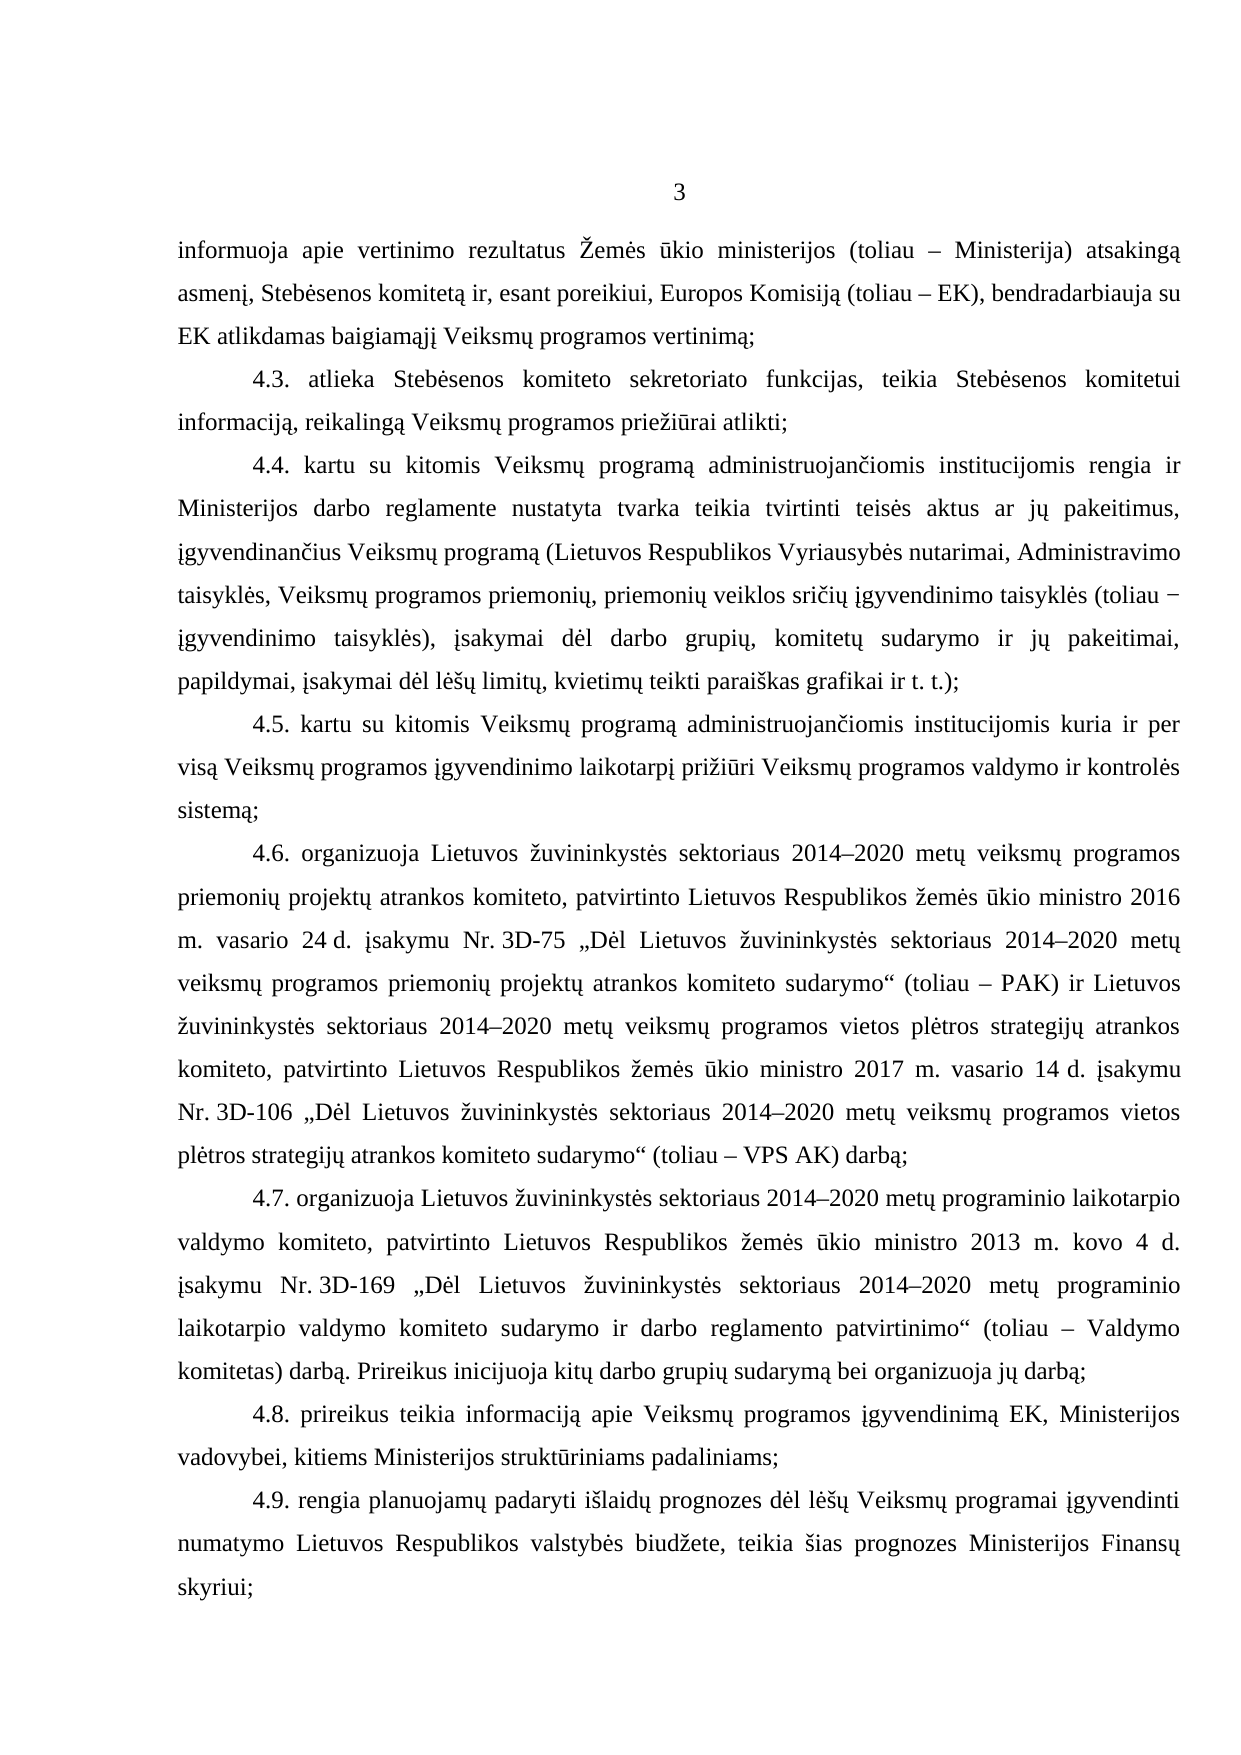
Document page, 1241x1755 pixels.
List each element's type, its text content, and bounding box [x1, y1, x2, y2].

text 4.8. prireikus teikia informaciją apie Veiksmų programos įgyvendinimą EK, Ministerijos vadovybei, kitiems Ministerijos struktūriniams padaliniams; [177, 1399, 1181, 1471]
text informuoja apie vertinimo rezultatus Žemės ūkio ministerijos (toliau – Ministerija) atsakingą asmenį, Stebėsenos komitetą ir, esant poreikiui, Europos Komisiją (toliau – EK), bendradarbiauja su EK atlikdamas baigiamąjį Veiksmų programos vertinimą; [177, 235, 1181, 350]
text 4.7. organizuoja Lietuvos žuvininkystės sektoriaus 2014–2020 metų programinio laikotarpio valdymo komiteto, patvirtinto Lietuvos Respublikos žemės ūkio ministro 2013 m. kovo 4 d. įsakymu Nr. 3D-169 „Dėl Lietuvos žuvininkystės sektoriaus 2014–2020 metų programinio laikotarpio valdymo komiteto sudarymo ir darbo reglamento patvirtinimo“ (toliau – Valdymo komitetas) darbą. Prireikus inicijuoja kitų darbo grupių sudarymą bei organizuoja jų darbą; [177, 1183, 1181, 1385]
text 4.9. rengia planuojamų padaryti išlaidų prognozes dėl lėšų Veiksmų programai įgyvendinti numatymo Lietuvos Respublikos valstybės biudžete, teikia šias prognozes Ministerijos Finansų skyriui; [177, 1485, 1181, 1600]
text 4.3. atlieka Stebėsenos komiteto sekretoriato funkcijas, teikia Stebėsenos komitetui informaciją, reikalingą Veiksmų programos priežiūrai atlikti; [177, 364, 1181, 436]
text 4.6. organizuoja Lietuvos žuvininkystės sektoriaus 2014–2020 metų veiksmų programos priemonių projektų atrankos komiteto, patvirtinto Lietuvos Respublikos žemės ūkio ministro 2016 m. vasario 24 d. įsakymu Nr. 3D-75 „Dėl Lietuvos žuvininkystės sektoriaus 2014–2020 metų veiksmų programos priemonių projektų atrankos komiteto sudarymo“ (toliau – PAK) ir Lietuvos žuvininkystės sektoriaus 2014–2020 metų veiksmų programos vietos plėtros strategijų atrankos komiteto, patvirtinto Lietuvos Respublikos žemės ūkio ministro 2017 m. vasario 14 d. įsakymu Nr. 3D-106 „Dėl Lietuvos žuvininkystės sektoriaus 2014–2020 metų veiksmų programos vietos plėtros strategijų atrankos komiteto sudarymo“ (toliau – VPS AK) darbą; [177, 838, 1181, 1169]
text 4.4. kartu su kitomis Veiksmų programą administruojančiomis institucijomis rengia ir Ministerijos darbo reglamente nustatyta tvarka teikia tvirtinti teisės aktus ar jų pakeitimus, įgyvendinančius Veiksmų programą (Lietuvos Respublikos Vyriausybės nutarimai, Administravimo taisyklės, Veiksmų programos priemonių, priemonių veiklos sričių įgyvendinimo taisyklės (toliau − įgyvendinimo taisyklės), įsakymai dėl darbo grupių, komitetų sudarymo ir jų pakeitimai, papildymai, įsakymai dėl lėšų limitų, kvietimų teikti paraiškas grafikai ir t. t.); [177, 450, 1181, 695]
text 4.5. kartu su kitomis Veiksmų programą administruojančiomis institucijomis kuria ir per visą Veiksmų programos įgyvendinimo laikotarpį prižiūri Veiksmų programos valdymo ir kontrolės sistemą; [177, 709, 1181, 824]
